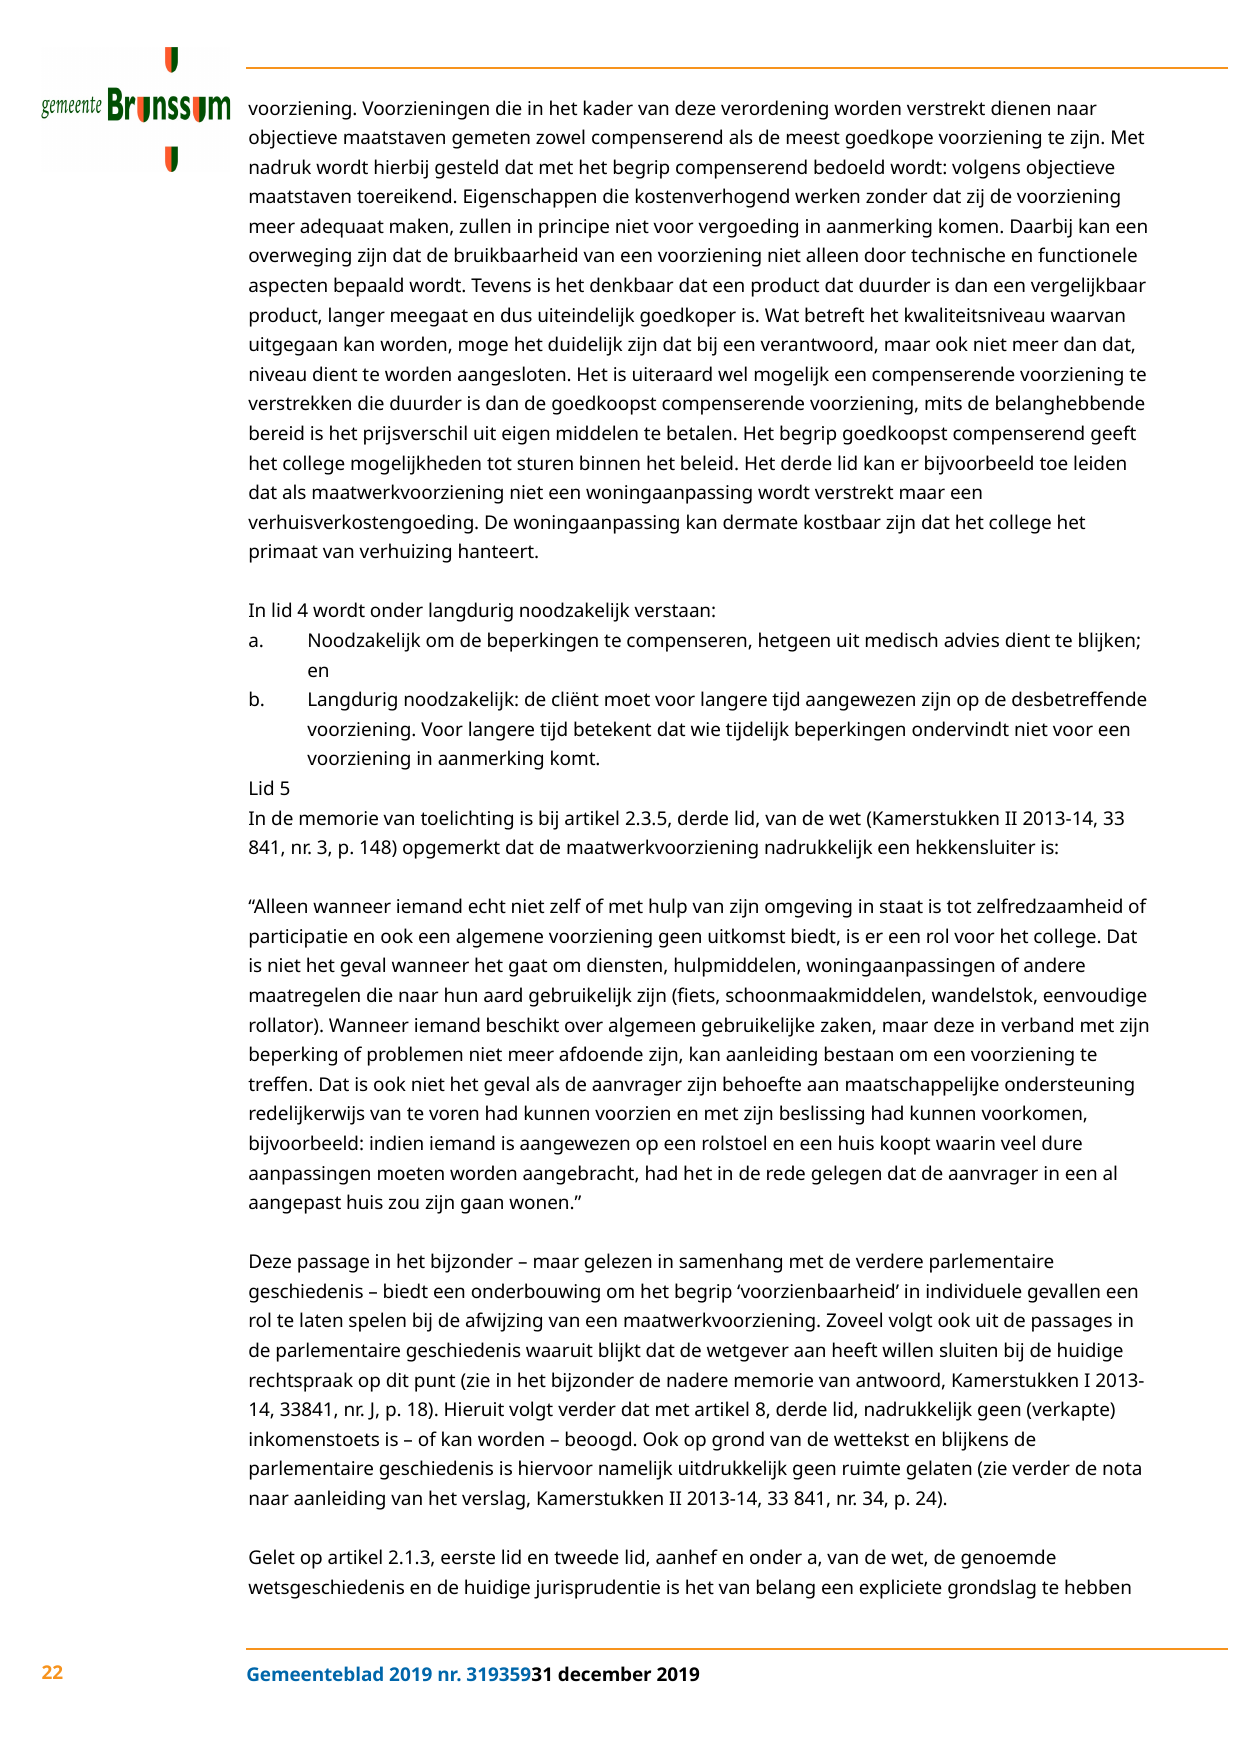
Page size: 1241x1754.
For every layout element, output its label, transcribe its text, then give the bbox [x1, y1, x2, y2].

text In de memorie van toelichting is bij artikel 2.3.5, derde lid, van de wet (Kamerstukken II 2013-14, 33 841, nr. 3, p. 148) opgemerkt dat de maatwerkvoorziening nadrukkelijk een hekkensluiter is: [248, 805, 1152, 860]
list Langdurig noodzakelijk: de cliënt moet voor langere tijd aangewezen zijn op de desbetreffende voorziening. Voor langere tijd betekent dat wie tijdelijk beperkingen ondervindt niet voor een voorziening in aanmerking komt. [248, 686, 1152, 771]
text Gelet op artikel 2.1.3, eerste lid en tweede lid, aanhef en onder a, van de wet, de genoemde wetsgeschiedenis en de huidige jurisprudentie is het van belang een expliciete grondslag te hebben [248, 1544, 1152, 1600]
picture [41, 47, 231, 172]
list Noodzakelijk om de beperkingen te compenseren, hetgeen uit medisch advies dient te blijken; en [248, 627, 1152, 683]
text Deze passage in het bijzonder – maar gelezen in samenhang met de verdere parlementaire geschiedenis – biedt een onderbouwing om het begrip ‘voorzienbaarheid’ in individuele gevallen een rol te laten spelen bij de afwijzing van een maatwerkvoorziening. Zoveel volgt ook uit de passages in de parlementaire geschiedenis waaruit blijkt dat de wetgever aan heeft willen sluiten bij de huidige rechtspraak op dit punt (zie in het bijzonder de nadere memorie van antwoord, Kamerstukken I 2013-14, 33841, nr. J, p. 18). Hieruit volgt verder dat met artikel 8, derde lid, nadrukkelijk geen (verkapte) inkomenstoets is – of kan worden – beoogd. Ook op grond van de wettekst en blijkens de parlementaire geschiedenis is hiervoor namelijk uitdrukkelijk geen ruimte gelaten (zie verder de nota naar aanleiding van het verslag, Kamerstukken II 2013-14, 33 841, nr. 34, p. 24). [248, 1248, 1152, 1511]
text Lid 5 [248, 775, 1152, 801]
text “Alleen wanneer iemand echt niet zelf of met hulp van zijn omgeving in staat is tot zelfredzaamheid of participatie en ook een algemene voorziening geen uitkomst biedt, is er een rol voor het college. Dat is niet het geval wanneer het gaat om diensten, hulpmiddelen, woningaanpassingen of andere maatregelen die naar hun aard gebruikelijk zijn (fiets, schoonmaakmiddelen, wandelstok, eenvoudige rollator). Wanneer iemand beschikt over algemeen gebruikelijke zaken, maar deze in verband met zijn beperking of problemen niet meer afdoende zijn, kan aanleiding bestaan om een voorziening te treffen. Dat is ook niet het geval als de aanvrager zijn behoefte aan maatschappelijke ondersteuning redelijkerwijs van te voren had kunnen voorzien en met zijn beslissing had kunnen voorkomen, bijvoorbeeld: indien iemand is aangewezen op een rolstoel en een huis koopt waarin veel dure aanpassingen moeten worden aangebracht, had het in de rede gelegen dat de aanvrager in een al aangepast huis zou zijn gaan wonen.” [248, 893, 1152, 1215]
text In lid 4 wordt onder langdurig noodzakelijk verstaan: [248, 598, 1152, 623]
text voorziening. Voorzieningen die in het kader van deze verordening worden verstrekt dienen naar objectieve maatstaven gemeten zowel compenserend als de meest goedkope voorziening te zijn. Met nadruk wordt hierbij gesteld dat met het begrip compenserend bedoeld wordt: volgens objectieve maatstaven toereikend. Eigenschappen die kostenverhogend werken zonder dat zij de voorziening meer adequaat maken, zullen in principe niet voor vergoeding in aanmerking komen. Daarbij kan een overweging zijn dat de bruikbaarheid van een voorziening niet alleen door technische en functionele aspecten bepaald wordt. Tevens is het denkbaar dat een product dat duurder is dan een vergelijkbaar product, langer meegaat en dus uiteindelijk goedkoper is. Wat betreft het kwaliteitsniveau waarvan uitgegaan kan worden, moge het duidelijk zijn dat bij een verantwoord, maar ook niet meer dan dat, niveau dient te worden aangesloten. Het is uiteraard wel mogelijk een compenserende voorziening te verstrekken die duurder is dan de goedkoopst compenserende voorziening, mits de belanghebbende bereid is het prijsverschil uit eigen middelen te betalen. Het begrip goedkoopst compenserend geeft het college mogelijkheden tot sturen binnen het beleid. Het derde lid kan er bijvoorbeeld toe leiden dat als maatwerkvoorziening niet een woningaanpassing wordt verstrekt maar een verhuisverkostengoeding. De woningaanpassing kan dermate kostbaar zijn dat het college het primaat van verhuizing hanteert. [248, 95, 1152, 564]
